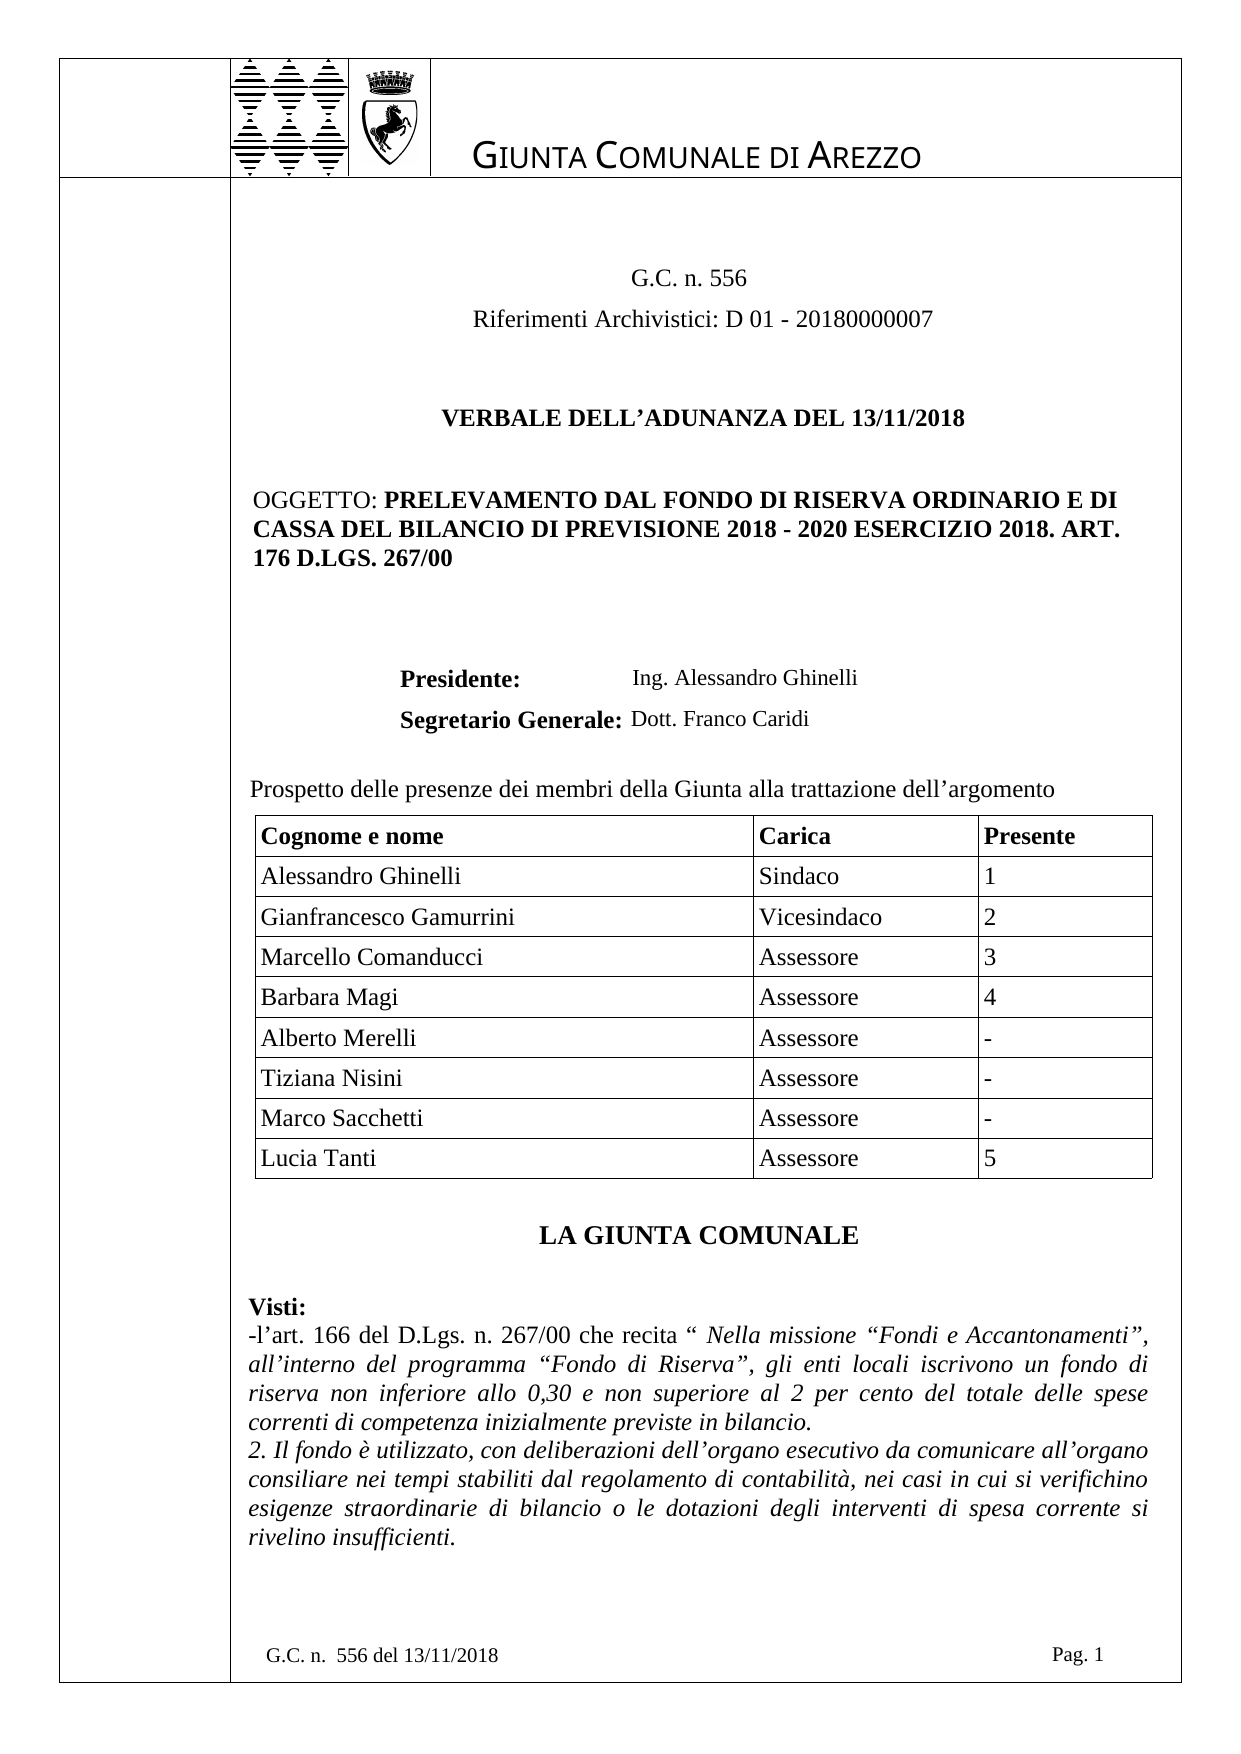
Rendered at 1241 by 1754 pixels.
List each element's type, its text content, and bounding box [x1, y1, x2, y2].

table_cell Segretario Generale: [402, 705, 626, 745]
table_cell Assessore [754, 1099, 978, 1138]
table_cell Vicesindaco [754, 897, 978, 936]
text Prospetto delle presenze dei membri della Giunta alla trattazione dell’argomento [249, 774, 1152, 803]
table_cell Barbara Magi [256, 977, 753, 1017]
table_cell Assessore [754, 1018, 978, 1057]
table_cell 5 [979, 1139, 1152, 1178]
table_cell - [979, 1018, 1152, 1057]
text 2. Il fondo è utilizzato, con deliberazioni dell’organo esecutivo da comunicare all’organo consiliare nei tempi stabiliti dal regolamento di contabilità, nei casi in cui si verifichino esigenze straordinarie di bilancio o le dotazioni degli interventi di spesa corrente si rivelino insufficienti. [248, 1436, 1152, 1551]
text Riferimenti Archivistici: D 01 - 20180000007 [251, 304, 1152, 333]
text -l’art. 166 del D.Lgs. n. 267/00 che recita “ Nella missione “Fondi e Accantonamenti”, all’interno del programma “Fondo di Riserva”, gli enti locali iscrivono un fondo di riserva non inferiore allo 0,30 e non superiore al 2 per cento del totale delle spese correnti di competenza inizialmente previste in bilancio. [248, 1321, 1152, 1436]
text LA GIUNTA COMUNALE [246, 1219, 1152, 1251]
text OGGETTO: PRELEVAMENTO DAL FONDO DI RISERVA ORDINARIO E DI CASSA DEL BILANCIO DI PREVISIONE 2018 - 2020 ESERCIZIO 2018. ART. 176 D.LGS. 267/00 [253, 485, 1152, 572]
table_cell Marcello Comanducci [256, 937, 753, 976]
table_cell Tiziana Nisini [256, 1058, 753, 1097]
table_cell Marco Sacchetti [256, 1099, 753, 1138]
table_cell Assessore [754, 977, 978, 1017]
table_cell Assessore [754, 1058, 978, 1097]
text G.C. n. 556 [624, 263, 1152, 292]
table_header Presente [979, 816, 1152, 856]
table_cell - [979, 1099, 1152, 1138]
picture [361, 70, 418, 165]
table_cell 2 [979, 897, 1152, 936]
table_cell 3 [979, 937, 1152, 976]
table_cell Lucia Tanti [256, 1139, 753, 1178]
text VERBALE DELL’ADUNANZA DEL 13/11/2018 [254, 403, 1152, 432]
table_cell Gianfrancesco Gamurrini [256, 897, 753, 936]
table_cell Assessore [754, 937, 978, 976]
table_cell Assessore [754, 1139, 978, 1178]
table_cell 1 [979, 857, 1152, 896]
text Visti: [248, 1292, 1152, 1321]
table_header Cognome e nome [256, 816, 753, 856]
table_header Ing. Alessandro Ghinelli [626, 664, 1148, 705]
table_cell Alberto Merelli [256, 1018, 753, 1057]
table_cell Alessandro Ghinelli [256, 857, 753, 896]
table_header Carica [754, 816, 978, 856]
table_cell Dott. Franco Caridi [626, 705, 1148, 745]
table_header Presidente: [402, 664, 626, 705]
table_cell - [979, 1058, 1152, 1097]
table_cell Sindaco [754, 857, 978, 896]
table_cell 4 [979, 977, 1152, 1017]
